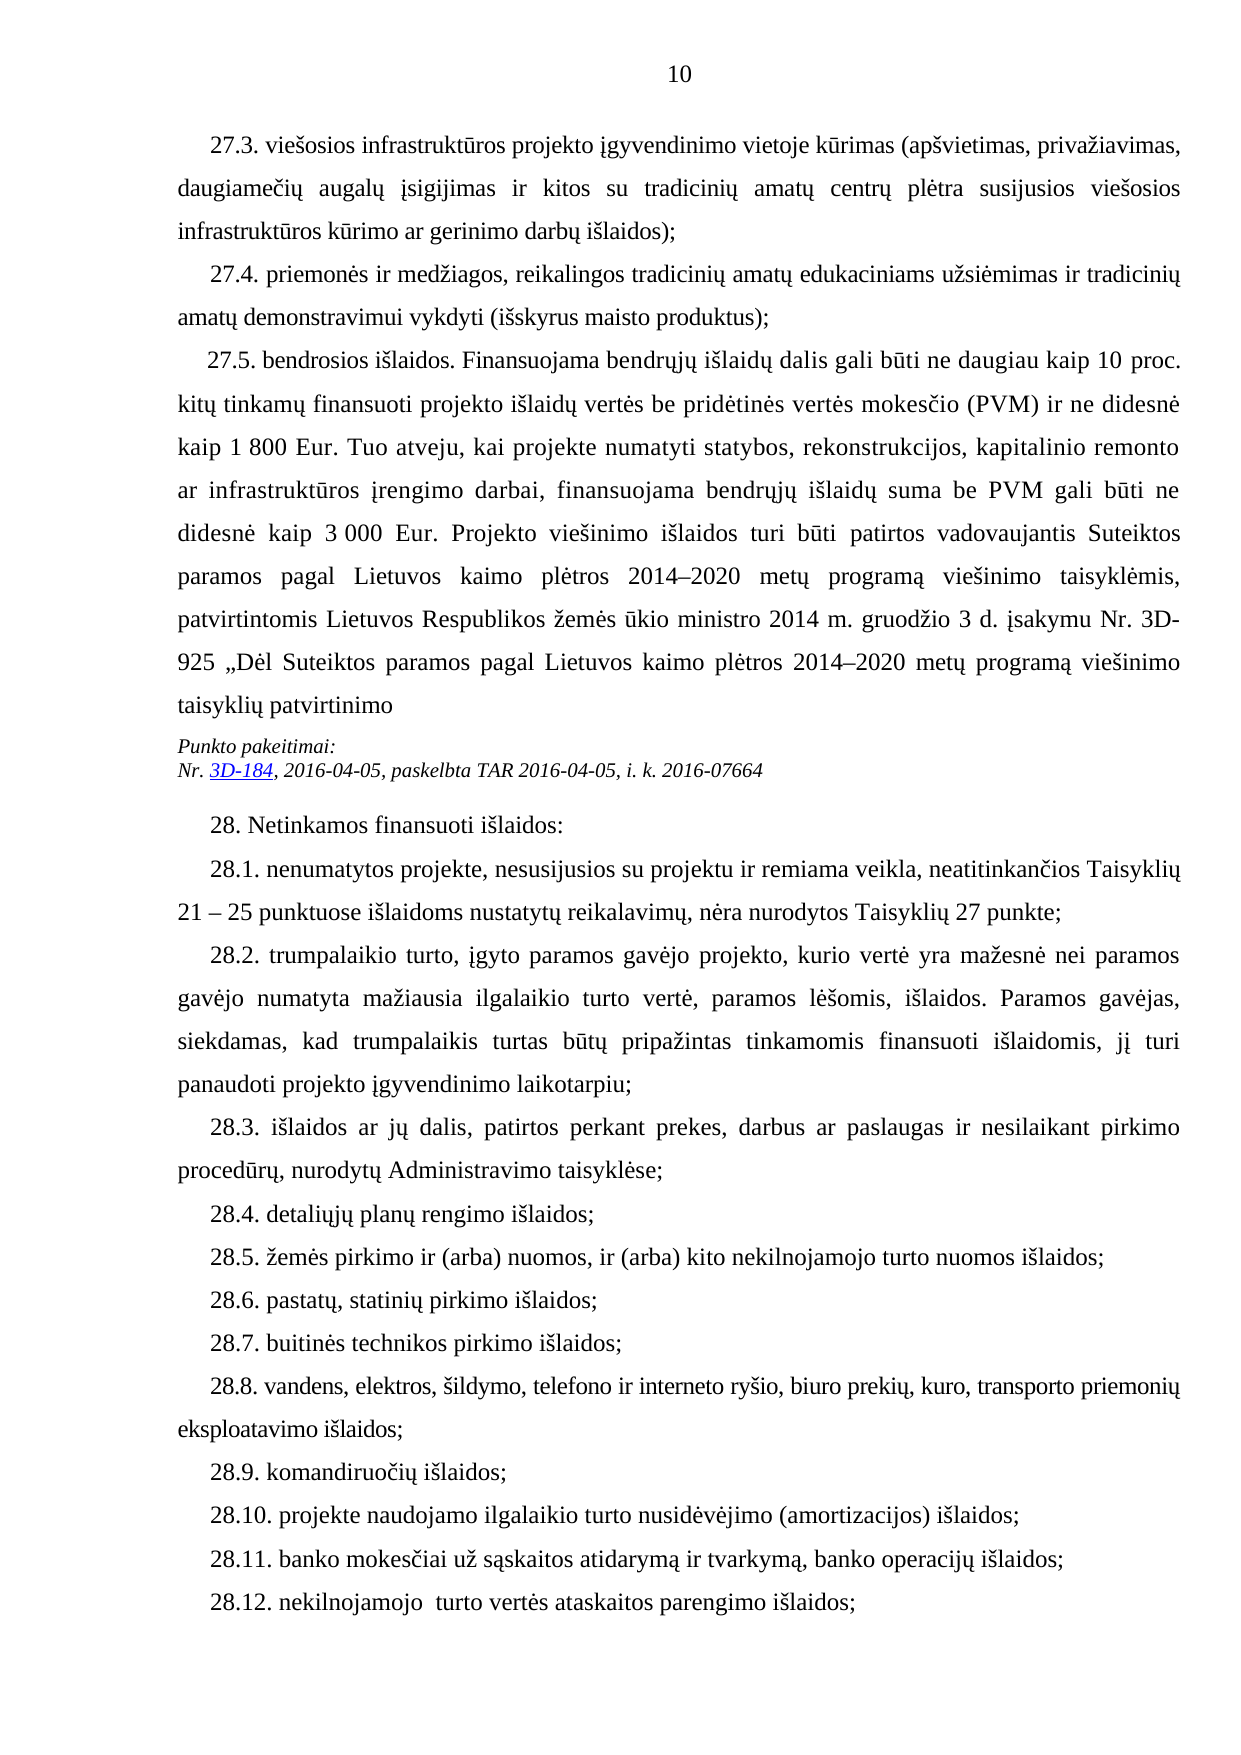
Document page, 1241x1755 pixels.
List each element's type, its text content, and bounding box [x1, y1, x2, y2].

text 28.8. vandens, elektros, šildymo, telefono ir interneto ryšio, biuro prekių, kuro, transporto priemonių eksploatavimo išlaidos; [177, 1371, 1181, 1443]
text 28.1. nenumatytos projekte, nesusijusios su projektu ir remiama veikla, neatitinkančios Taisyklių 21 – 25 punktuose išlaidoms nustatytų reikalavimų, nėra nurodytos Taisyklių 27 punkte; [177, 854, 1181, 926]
text 28.2. trumpalaikio turto, įgyto paramos gavėjo projekto, kurio vertė yra mažesnė nei paramos gavėjo numatyta mažiausia ilgalaikio turto vertė, paramos lėšomis, išlaidos. Paramos gavėjas, siekdamas, kad trumpalaikis turtas būtų pripažintas tinkamomis finansuoti išlaidomis, jį turi panaudoti projekto įgyvendinimo laikotarpiu; [177, 940, 1181, 1098]
text 28.12. nekilnojamojo turto vertės ataskaitos parengimo išlaidos; [177, 1587, 1181, 1616]
text Punkto pakeitimai: [177, 734, 1181, 758]
text 28. Netinkamos finansuoti išlaidos: [177, 811, 1181, 839]
text Nr. 3D-184, 2016-04-05, paskelbta TAR 2016-04-05, i. k. 2016-07664 [177, 758, 1181, 782]
text 28.10. projekte naudojamo ilgalaikio turto nusidėvėjimo (amortizacijos) išlaidos; [177, 1501, 1181, 1529]
text 27.4. priemonės ir medžiagos, reikalingos tradicinių amatų edukaciniams užsiėmimas ir tradicinių amatų demonstravimui vykdyti (išskyrus maisto produktus); [177, 259, 1181, 331]
text 28.3. išlaidos ar jų dalis, patirtos perkant prekes, darbus ar paslaugas ir nesilaikant pirkimo procedūrų, nurodytų Administravimo taisyklėse; [177, 1112, 1181, 1184]
text 28.4. detaliųjų planų rengimo išlaidos; [177, 1199, 1181, 1227]
text 28.5. žemės pirkimo ir (arba) nuomos, ir (arba) kito nekilnojamojo turto nuomos išlaidos; [177, 1242, 1181, 1271]
text 28.9. komandiruočių išlaidos; [177, 1457, 1181, 1486]
text 27.5. bendrosios išlaidos. Finansuojama bendrųjų išlaidų dalis gali būti ne daugiau kaip 10 proc. kitų tinkamų finansuoti projekto išlaidų vertės be pridėtinės vertės mokesčio (PVM) ir ne didesnė kaip 1 800 Eur. Tuo atveju, kai projekte numatyti statybos, rekonstrukcijos, kapitalinio remonto ar infrastruktūros įrengimo darbai, finansuojama bendrųjų išlaidų suma be PVM gali būti ne didesnė kaip 3 000 Eur. Projekto viešinimo išlaidos turi būti patirtos vadovaujantis Suteiktos paramos pagal Lietuvos kaimo plėtros 2014–2020 metų programą viešinimo taisyklėmis, patvirtintomis Lietuvos Respublikos žemės ūkio ministro 2014 m. gruodžio 3 d. įsakymu Nr. 3D-925 „Dėl Suteiktos paramos pagal Lietuvos kaimo plėtros 2014–2020 metų programą viešinimo taisyklių patvirtinimo [177, 346, 1181, 719]
text 28.11. banko mokesčiai už sąskaitos atidarymą ir tvarkymą, banko operacijų išlaidos; [177, 1544, 1181, 1572]
text 28.6. pastatų, statinių pirkimo išlaidos; [177, 1285, 1181, 1314]
text 28.7. buitinės technikos pirkimo išlaidos; [177, 1328, 1181, 1357]
text 27.3. viešosios infrastruktūros projekto įgyvendinimo vietoje kūrimas (apšvietimas, privažiavimas, daugiamečių augalų įsigijimas ir kitos su tradicinių amatų centrų plėtra susijusios viešosios infrastruktūros kūrimo ar gerinimo darbų išlaidos); [177, 130, 1181, 245]
